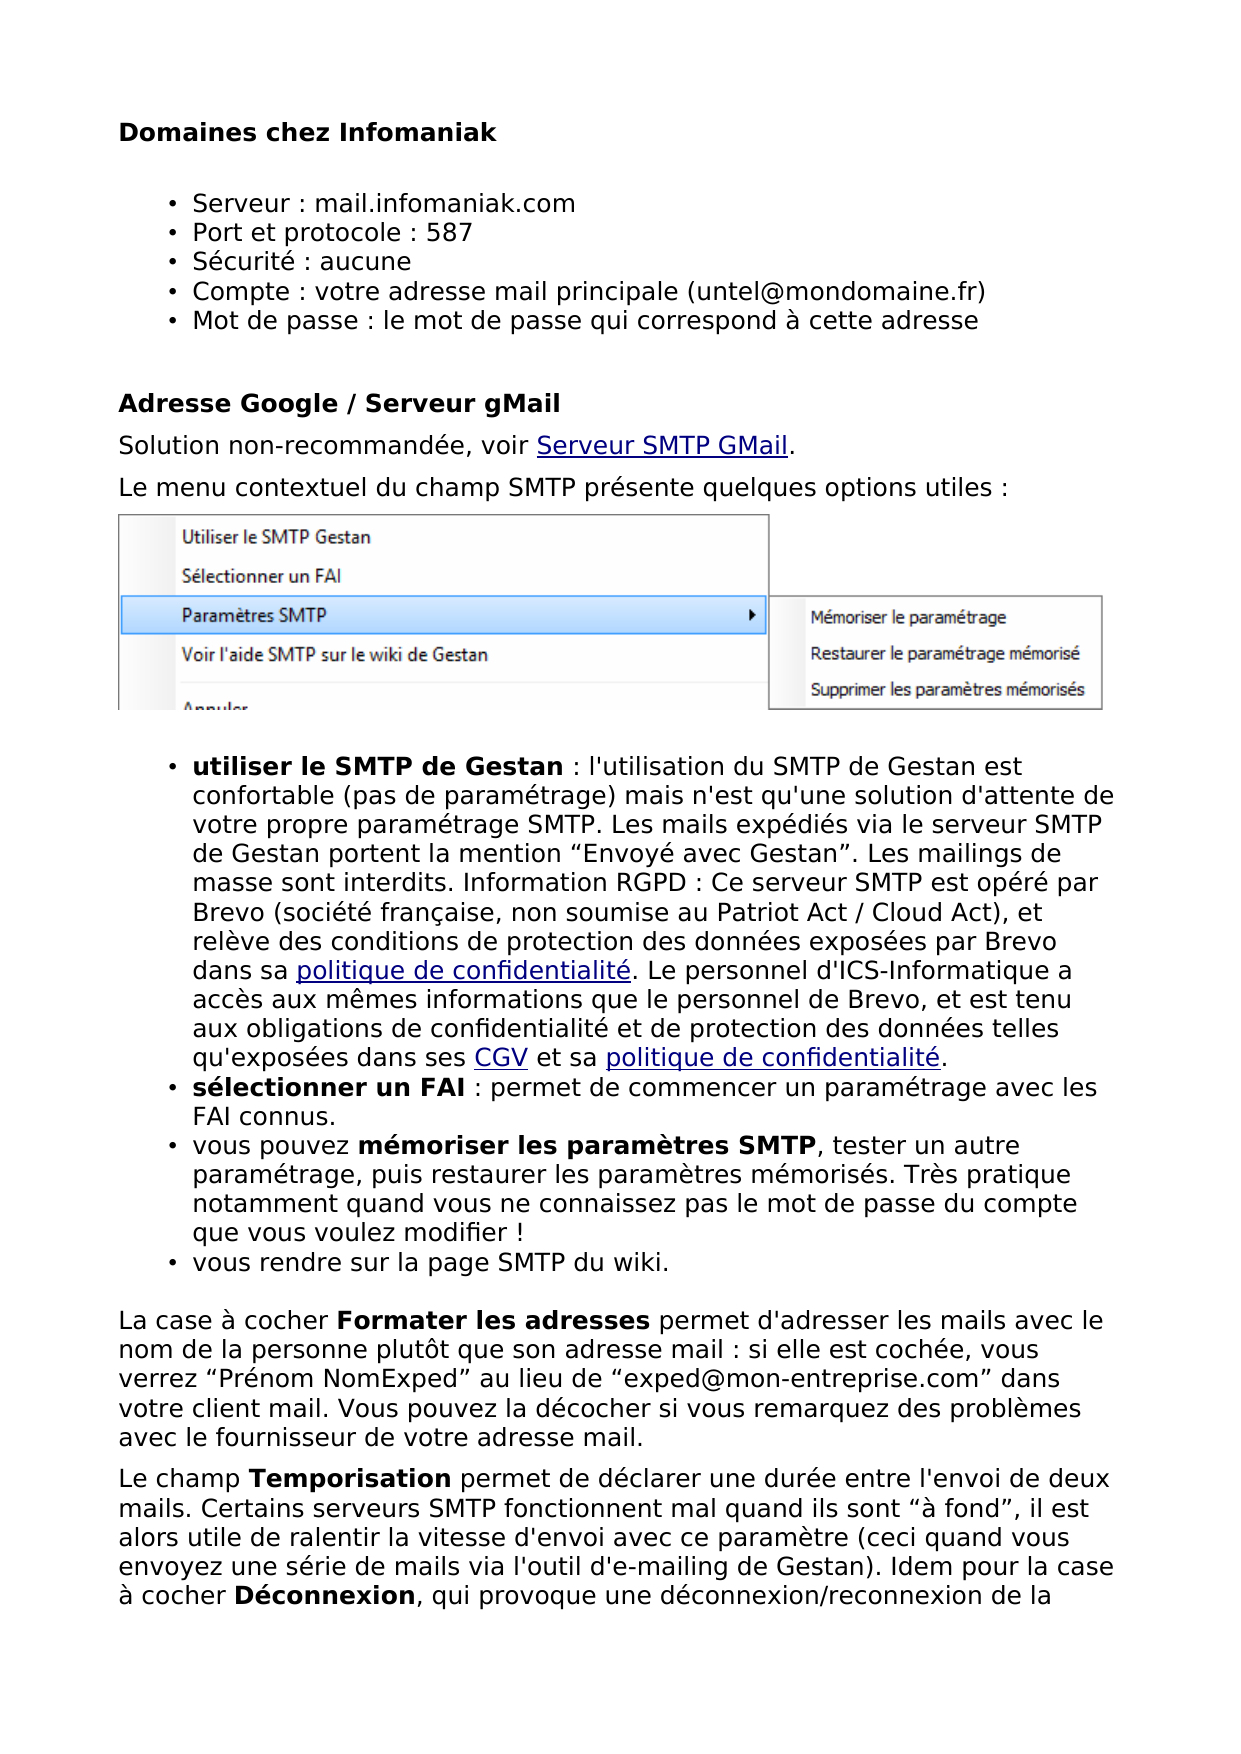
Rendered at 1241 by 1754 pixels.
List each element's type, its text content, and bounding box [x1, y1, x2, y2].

text Solution non-recommandée, voir Serveur SMTP GMail. [118, 431, 1122, 460]
text Le champ Temporisation permet de déclarer une durée entre l'envoi de deux mails. Certains serveurs SMTP fonctionnent mal quand ils sont “à fond”, il est alors utile de ralentir la vitesse d'envoi avec ce paramètre (ceci quand vous envoyez une série de mails via l'outil d'e-mailing de Gestan). Idem pour la case à cocher Déconnexion, qui provoque une déconnexion/reconnexion de la [118, 1465, 1122, 1611]
list vous rendre sur la page SMTP du wiki. [177, 1248, 1122, 1277]
list utiliser le SMTP de Gestan : l'utilisation du SMTP de Gestan est confortable (pas de paramétrage) mais n'est qu'une solution d'attente de votre propre paramétrage SMTP. Les mails expédiés via le serveur SMTP de Gestan portent la mention “Envoyé avec Gestan”. Les mailings de masse sont interdits. Information RGPD : Ce serveur SMTP est opéré par Brevo (société française, non soumise au Patriot Act / Cloud Act), et relève des conditions de protection des données exposées par Brevo dans sa politique de confidentialité. Le personnel d'ICS-Informatique a accès aux mêmes informations que le personnel de Brevo, et est tenu aux obligations de confidentialité et de protection des données telles qu'exposées dans ses CGV et sa politique de confidentialité. [177, 752, 1122, 1073]
list Sécurité : aucune [177, 248, 1122, 277]
list sélectionner un FAI : permet de commencer un paramétrage avec les FAI connus. [177, 1073, 1122, 1131]
list Serveur : mail.infomaniak.com [177, 189, 1122, 218]
list vous pouvez mémoriser les paramètres SMTP, tester un autre paramétrage, puis restaurer les paramètres mémorisés. Très pratique notamment quand vous ne connaissez pas le mot de passe du compte que vous voulez modifier ! [177, 1131, 1122, 1248]
text La case à cocher Formater les adresses permet d'adresser les mails avec le nom de la personne plutôt que son adresse mail : si elle est cochée, vous verrez “Prénom NomExped” au lieu de “exped@mon-entreprise.com” dans votre client mail. Vous pouvez la décocher si vous remarquez des problèmes avec le fournisseur de votre adresse mail. [118, 1306, 1122, 1452]
subtitle Domaines chez Infomaniak [118, 118, 1122, 147]
list Mot de passe : le mot de passe qui correspond à cette adresse [177, 306, 1122, 335]
list Compte : votre adresse mail principale (untel@mondomaine.fr) [177, 277, 1122, 306]
picture [118, 514, 1103, 710]
text Le menu contextuel du champ SMTP présente quelques options utiles : [118, 473, 1122, 502]
list Port et protocole : 587 [177, 218, 1122, 248]
subtitle Adresse Google / Serveur gMail [118, 389, 1122, 419]
